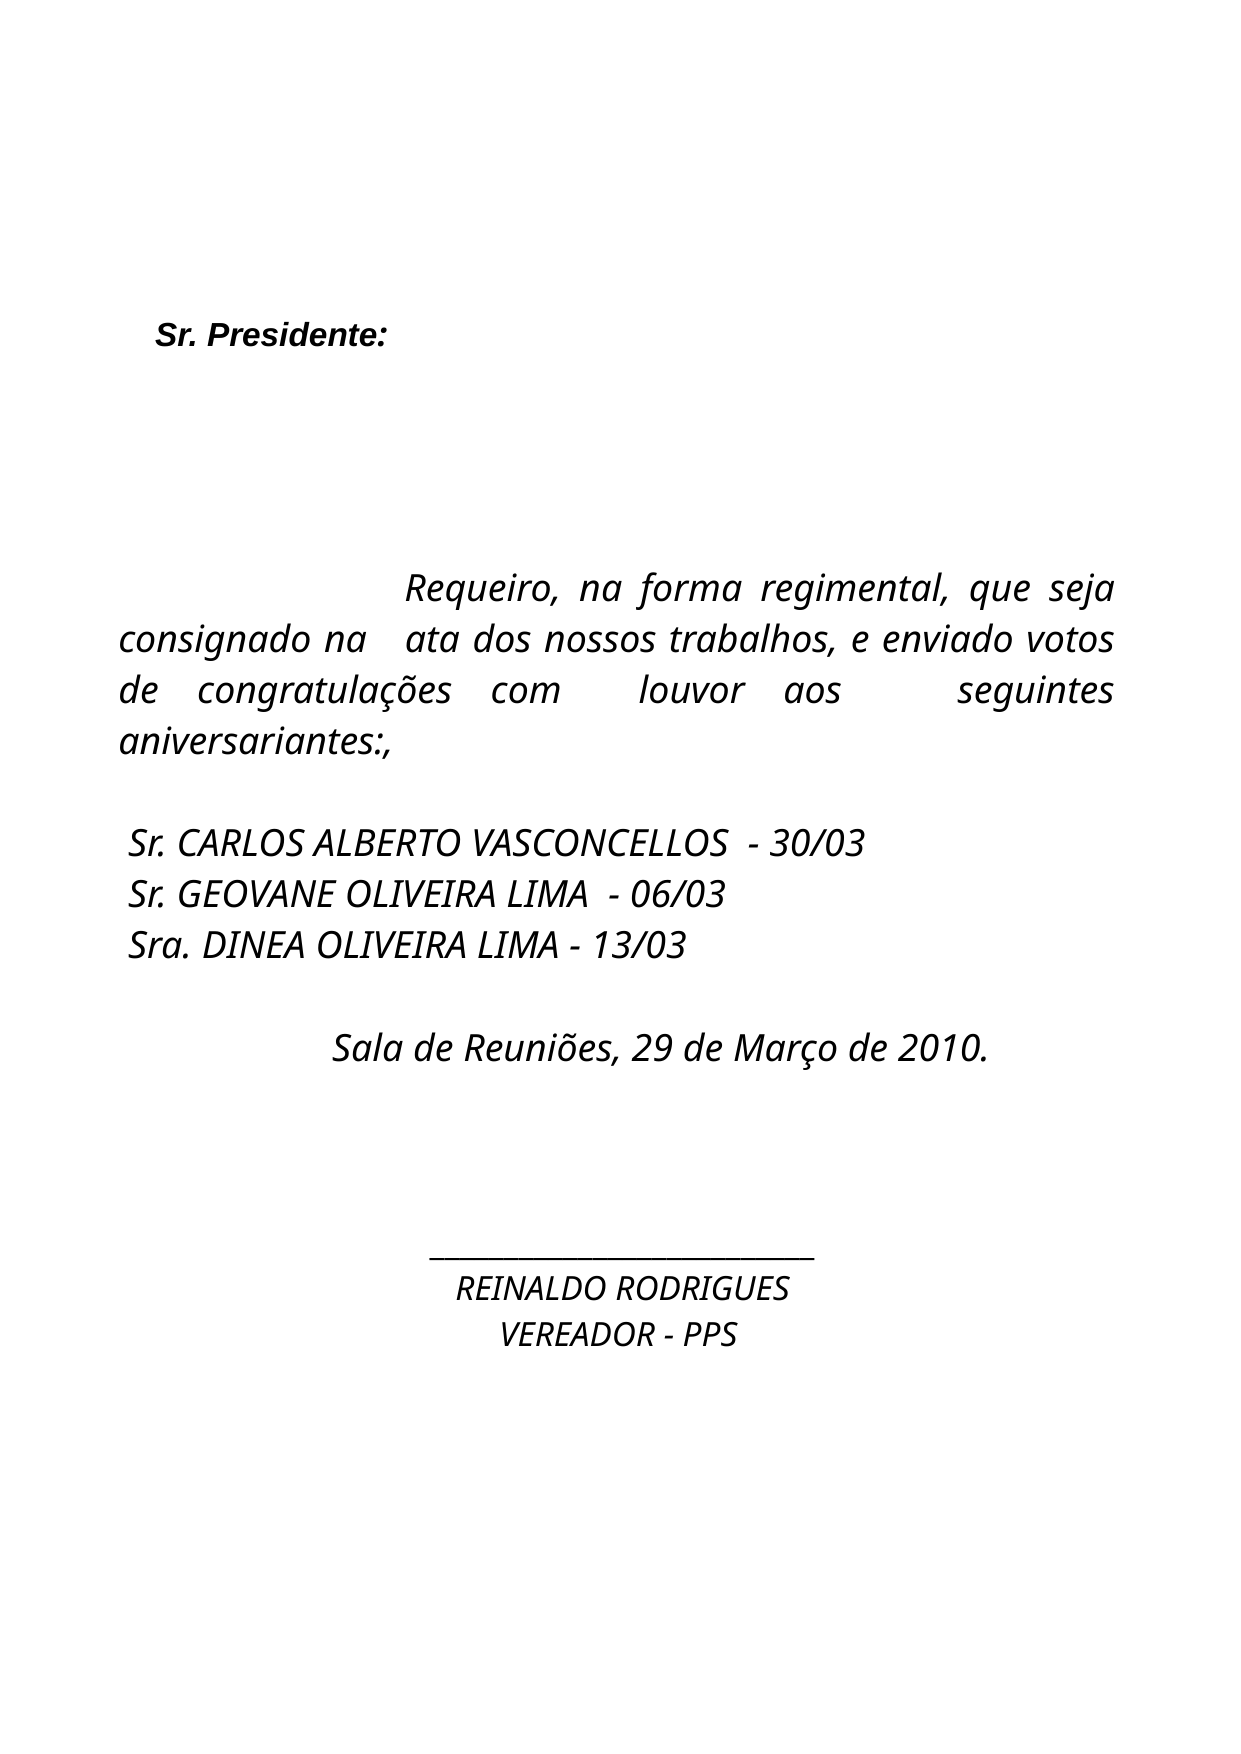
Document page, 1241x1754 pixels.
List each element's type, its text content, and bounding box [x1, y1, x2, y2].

text Sr. Presidente: [118, 310, 1122, 356]
text Sr. CARLOS ALBERTO VASCONCELLOS - 30/03 [118, 817, 1120, 868]
text Sala de Reuniões, 29 de Março de 2010. [118, 1021, 1120, 1072]
text VEREADOR - PPS [118, 1310, 1122, 1356]
text Requeiro, na forma regimental, que seja consignado na ata dos nossos trabalhos, e enviado votos de congratulações com louvor aos seguintes aniversariantes:, [118, 562, 1120, 766]
text REINALDO RODRIGUES [118, 1265, 1122, 1310]
text Sr. GEOVANE OLIVEIRA LIMA - 06/03 [118, 868, 1120, 919]
text __________________________ [118, 1219, 1122, 1265]
text Sra. DINEA OLIVEIRA LIMA - 13/03 [118, 919, 1120, 970]
